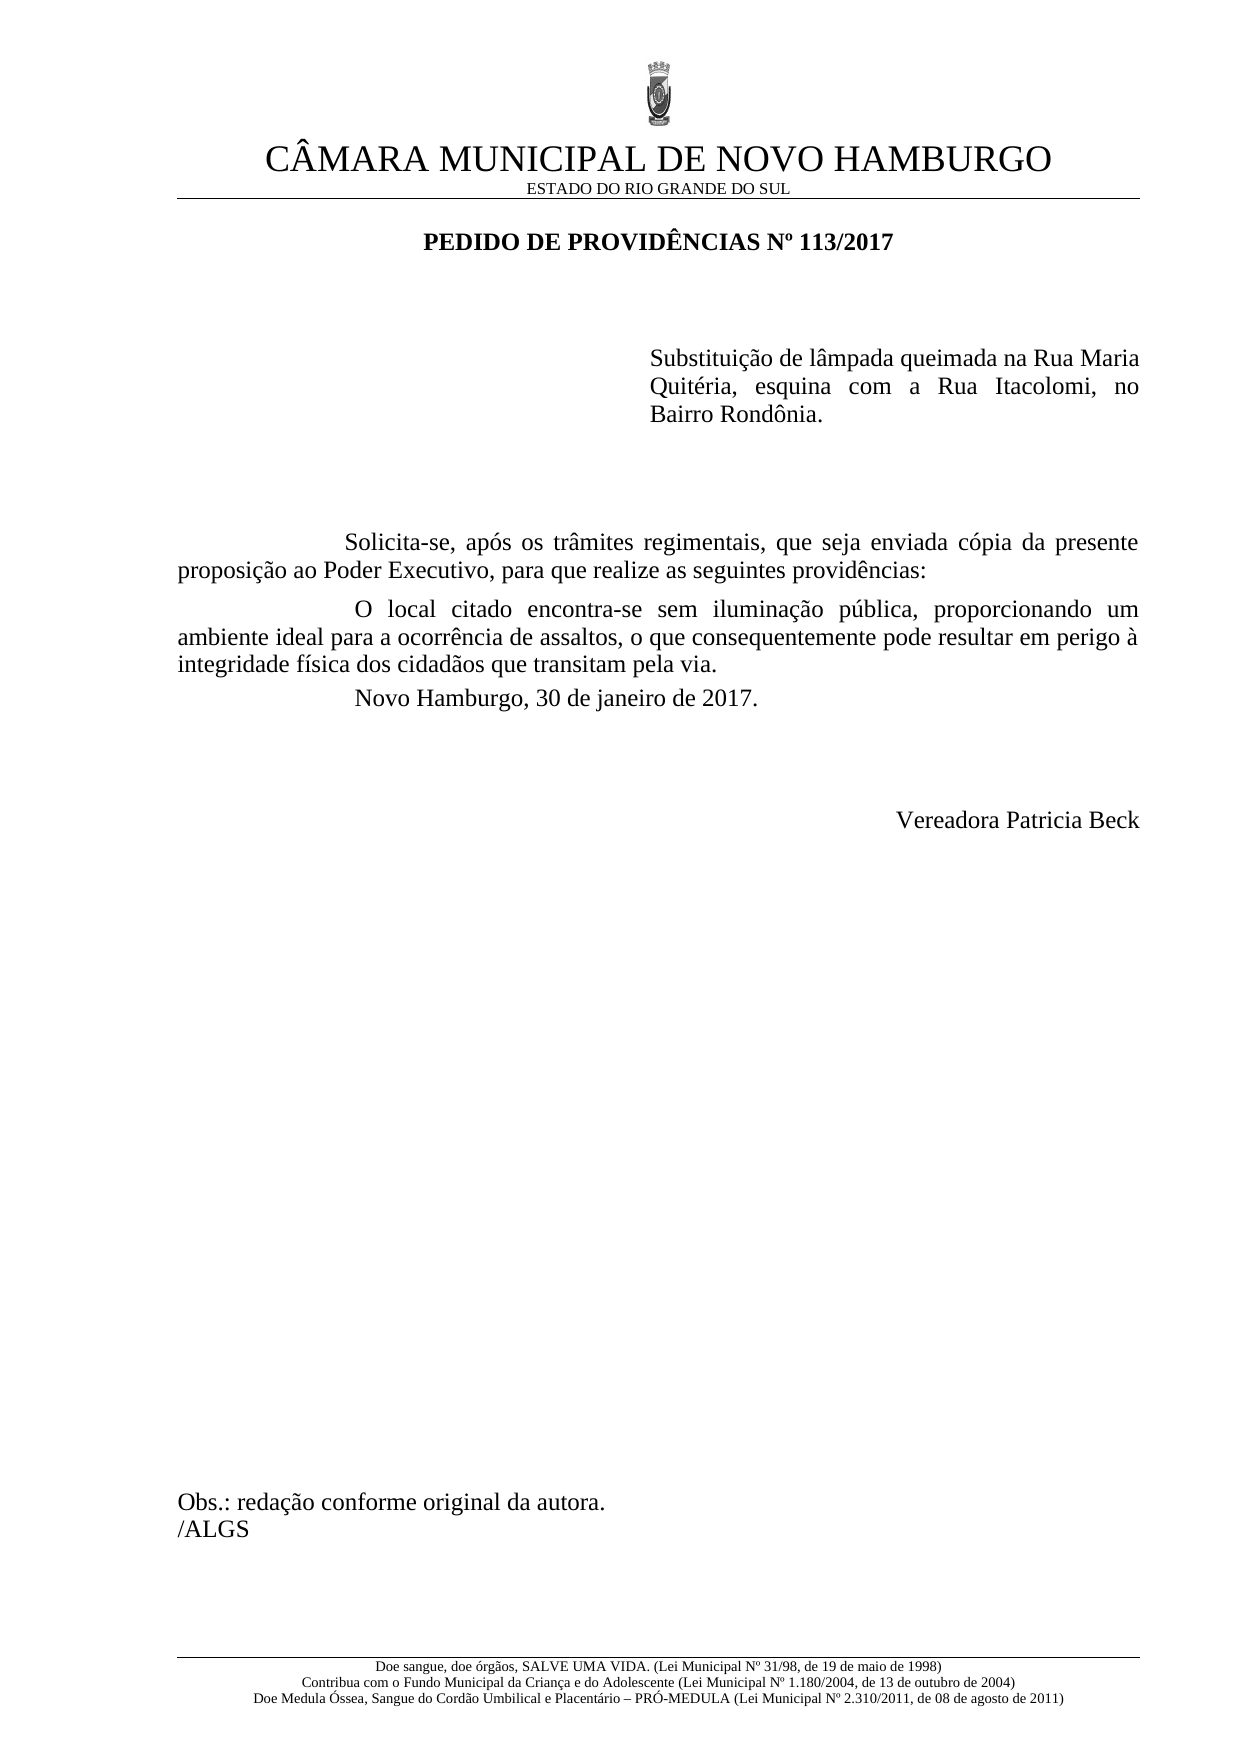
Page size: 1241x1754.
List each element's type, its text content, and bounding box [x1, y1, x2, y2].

text Vereadora Patricia Beck [177, 806, 1140, 834]
text PEDIDO DE PROVIDÊNCIAS Nº 113/2017 [177, 228, 1140, 256]
text O local citado encontra-se sem iluminação pública, proporcionando um ambiente ideal para a ocorrência de assaltos, o que consequentemente pode resultar em perigo à integridade física dos cidadãos que transitam pela via. [177, 595, 1140, 678]
text Novo Hamburgo, 30 de janeiro de 2017. [177, 684, 1140, 712]
text Obs.: redação conforme original da autora. [177, 1488, 1140, 1515]
text Substituição de lâmpada queimada na Rua Maria Quitéria, esquina com a Rua Itacolomi, no Bairro Rondônia. [649, 344, 1140, 428]
text /ALGS [177, 1515, 1140, 1543]
text Solicita-se, após os trâmites regimentais, que seja enviada cópia da presente proposição ao Poder Executivo, para que realize as seguintes providências: [177, 528, 1140, 583]
